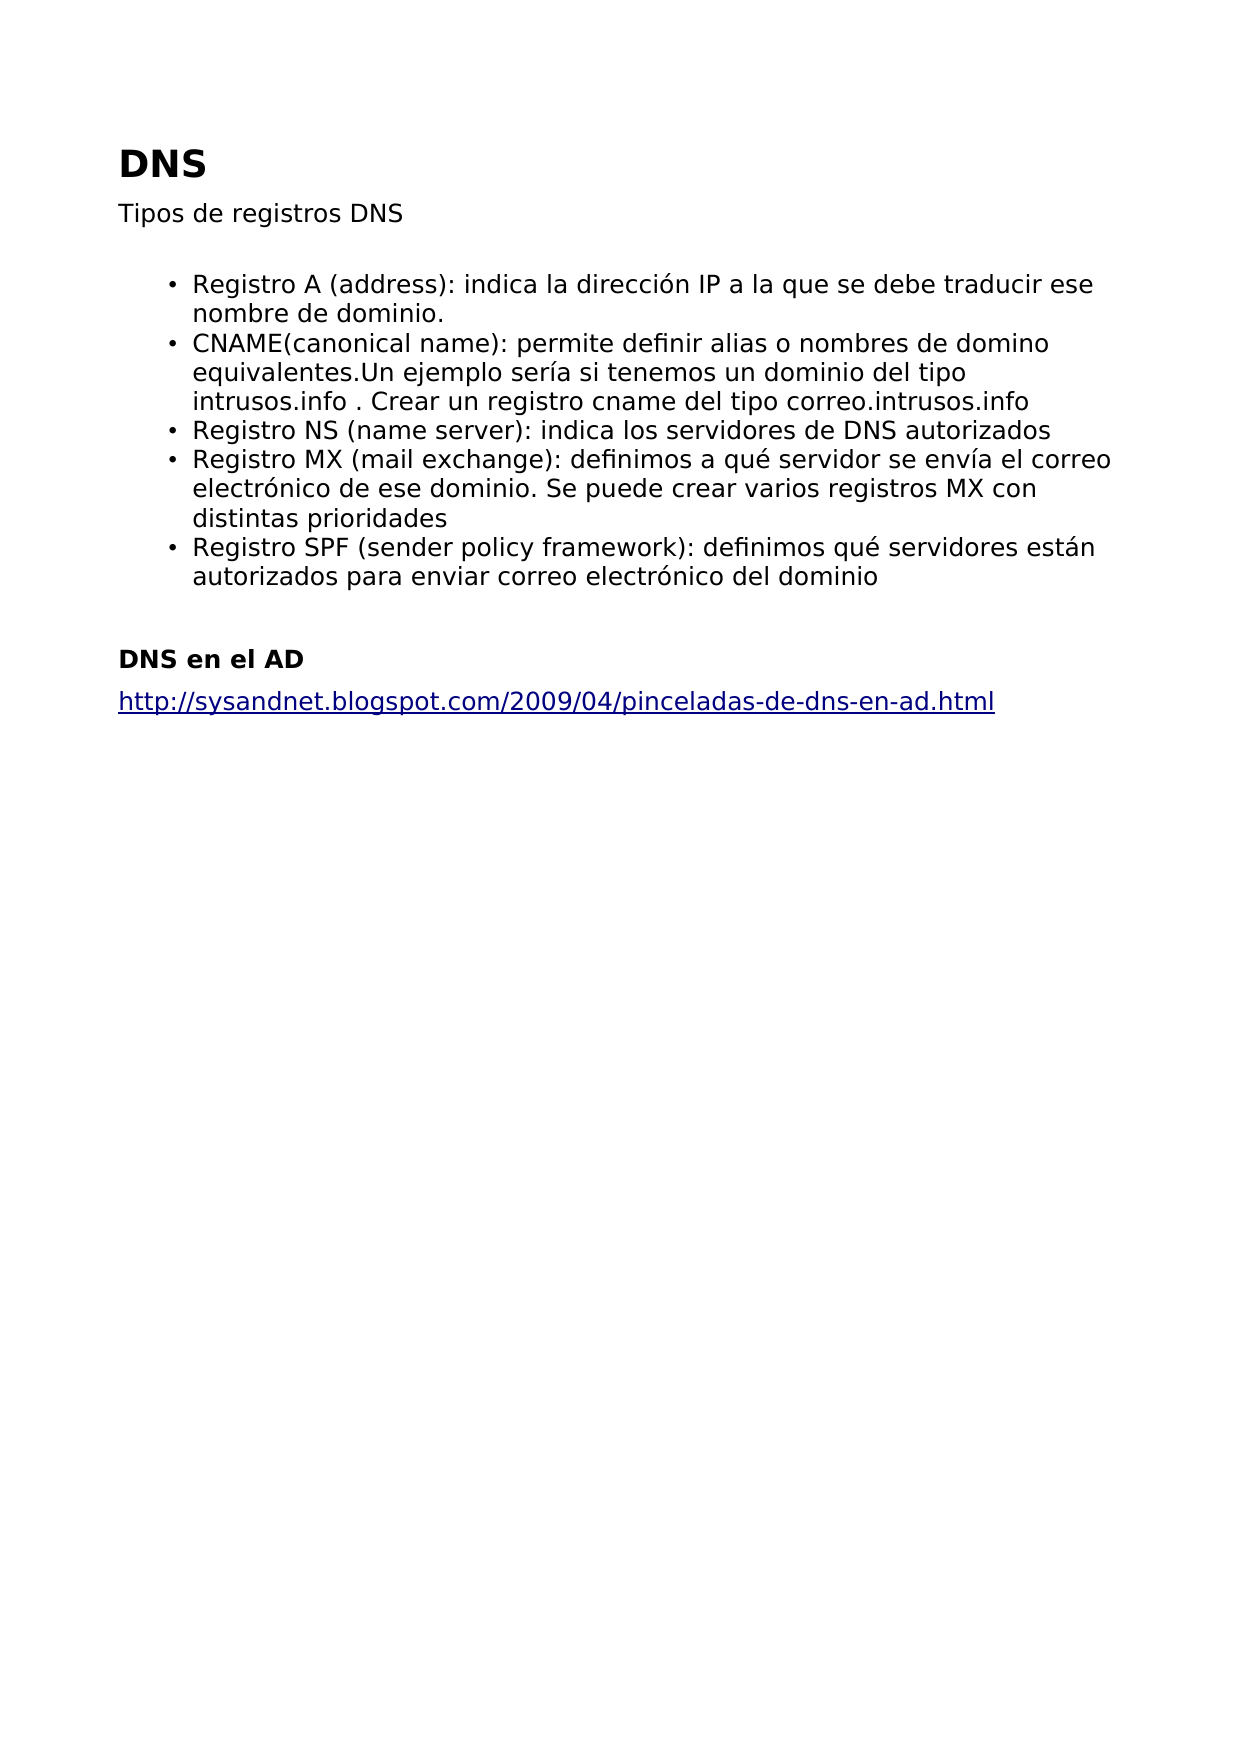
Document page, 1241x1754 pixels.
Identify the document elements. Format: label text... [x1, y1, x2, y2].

subtitle DNS en el AD [118, 646, 1122, 675]
list CNAME(canonical name): permite definir alias o nombres de domino equivalentes.Un ejemplo sería si tenemos un dominio del tipo intrusos.info . Crear un registro cname del tipo correo.intrusos.info [177, 329, 1122, 416]
text Tipos de registros DNS [118, 199, 1122, 228]
list Registro MX (mail exchange): definimos a qué servidor se envía el correo electrónico de ese dominio. Se puede crear varios registros MX con distintas prioridades [177, 445, 1122, 533]
list Registro A (address): indica la dirección IP a la que se debe traducir ese nombre de dominio. [177, 270, 1122, 329]
subtitle DNS [118, 143, 1122, 187]
list Registro NS (name server): indica los servidores de DNS autorizados [177, 416, 1122, 445]
list Registro SPF (sender policy framework): definimos qué servidores están autorizados para enviar correo electrónico del dominio [177, 533, 1122, 591]
text http://sysandnet.blogspot.com/2009/04/pinceladas-de-dns-en-ad.html [118, 687, 1122, 717]
